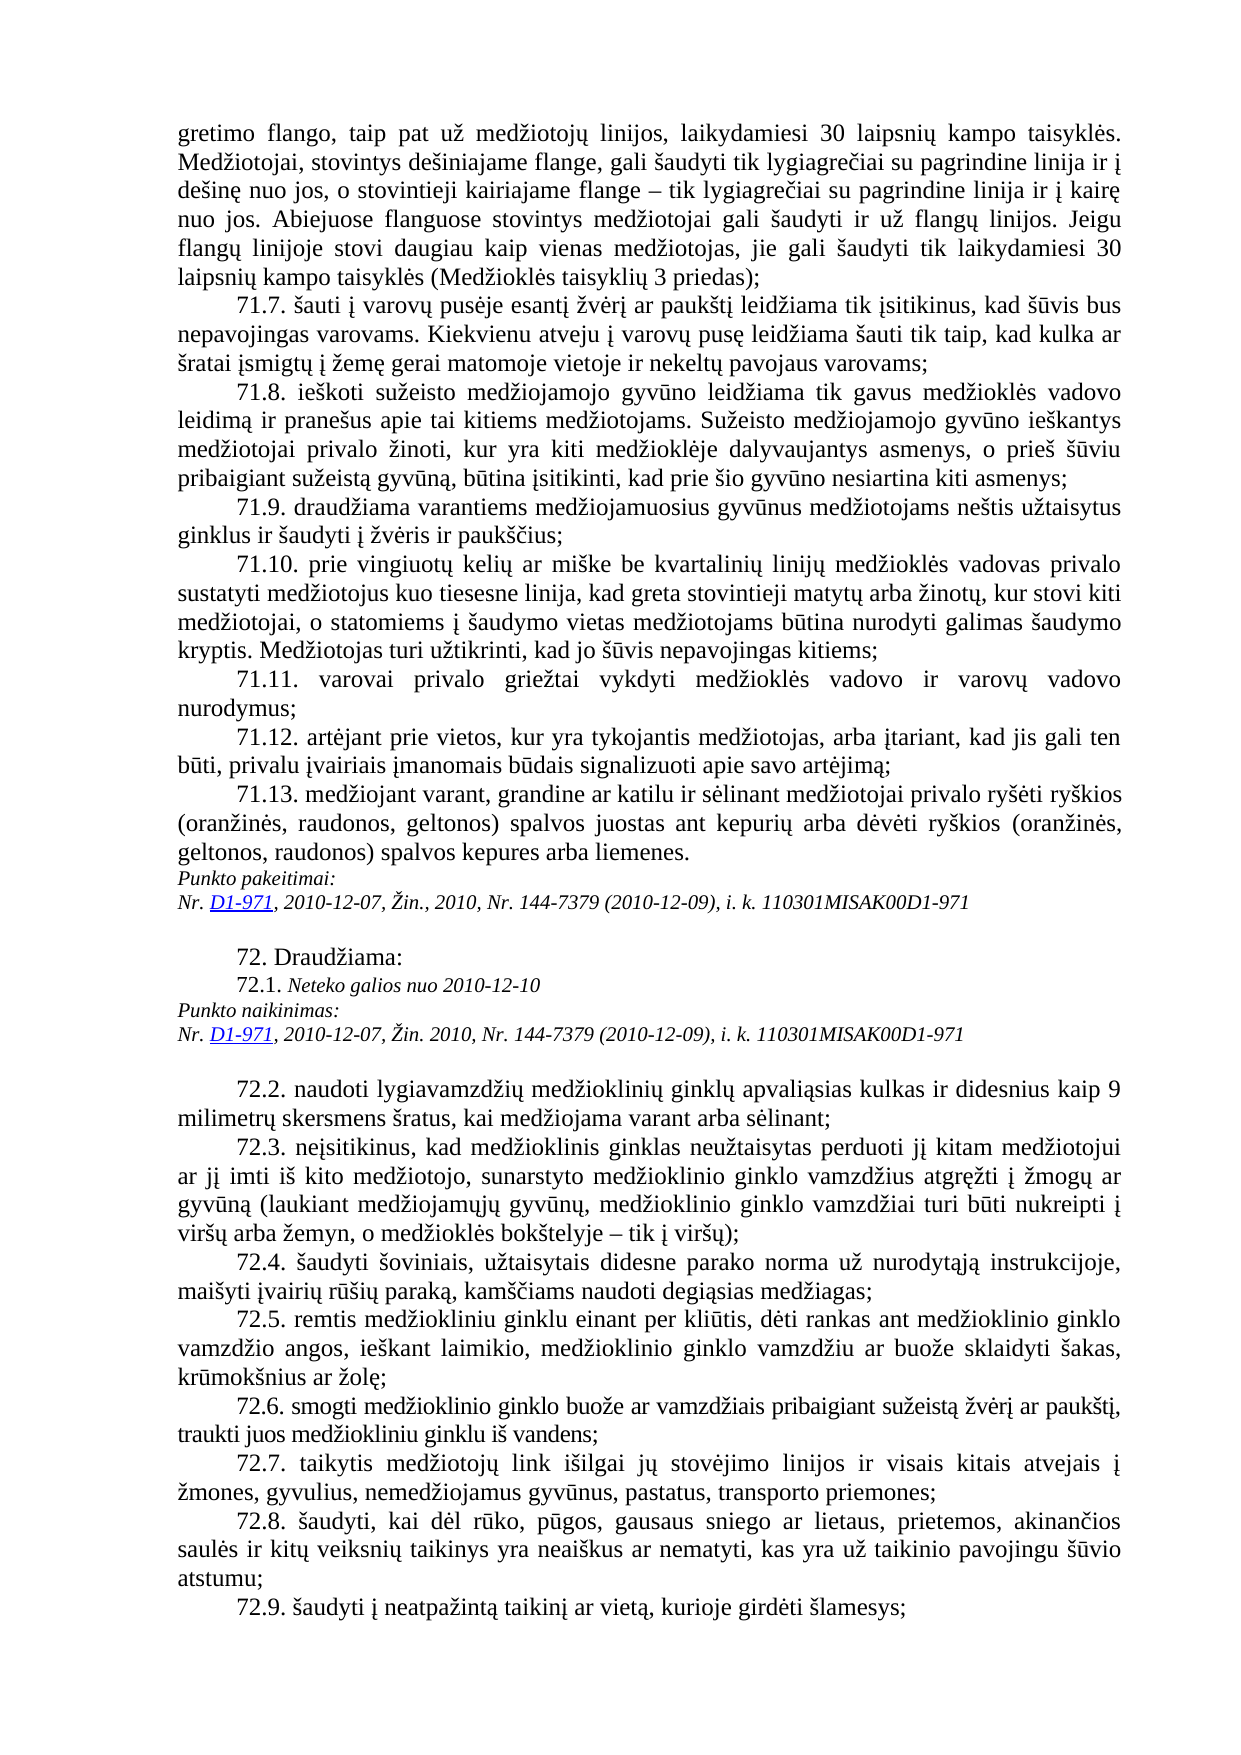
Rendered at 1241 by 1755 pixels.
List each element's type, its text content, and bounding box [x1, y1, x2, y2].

text 72.4. šaudyti šoviniais, užtaisytais didesne parako norma už nurodytąją instrukcijoje, maišyti įvairių rūšių paraką, kamščiams naudoti degiąsias medžiagas; [177, 1247, 1122, 1304]
text 71.11. varovai privalo griežtai vykdyti medžioklės vadovo ir varovų vadovo nurodymus; [177, 664, 1122, 722]
text 71.7. šauti į varovų pusėje esantį žvėrį ar paukštį leidžiama tik įsitikinus, kad šūvis bus nepavojingas varovams. Kiekvienu atveju į varovų pusę leidžiama šauti tik taip, kad kulka ar šratai įsmigtų į žemę gerai matomoje vietoje ir nekeltų pavojaus varovams; [177, 291, 1122, 377]
text 72.3. neįsitikinus, kad medžioklinis ginklas neužtaisytas perduoti jį kitam medžiotojui ar jį imti iš kito medžiotojo, sunarstyto medžioklinio ginklo vamzdžius atgręžti į žmogų ar gyvūną (laukiant medžiojamųjų gyvūnų, medžioklinio ginklo vamzdžiai turi būti nukreipti į viršų arba žemyn, o medžioklės bokštelyje – tik į viršų); [177, 1132, 1122, 1247]
text Nr. D1-971, 2010-12-07, Žin., 2010, Nr. 144-7379 (2010-12-09), i. k. 110301MISAK00D1-971 [177, 890, 1122, 914]
text 72.5. remtis medžiokliniu ginklu einant per kliūtis, dėti rankas ant medžioklinio ginklo vamzdžio angos, ieškant laimikio, medžioklinio ginklo vamzdžiu ar buože sklaidyti šakas, krūmokšnius ar žolę; [177, 1304, 1122, 1391]
text Punkto pakeitimai: [177, 866, 1122, 890]
text 72.7. taikytis medžiotojų link išilgai jų stovėjimo linijos ir visais kitais atvejais į žmones, gyvulius, nemedžiojamus gyvūnus, pastatus, transporto priemones; [177, 1448, 1122, 1506]
text 71.10. prie vingiuotų kelių ar miške be kvartalinių linijų medžioklės vadovas privalo sustatyti medžiotojus kuo tiesesne linija, kad greta stovintieji matytų arba žinotų, kur stovi kiti medžiotojai, o statomiems į šaudymo vietas medžiotojams būtina nurodyti galimas šaudymo kryptis. Medžiotojas turi užtikrinti, kad jo šūvis nepavojingas kitiems; [177, 549, 1122, 664]
text 72.9. šaudyti į neatpažintą taikinį ar vietą, kurioje girdėti šlamesys; [177, 1592, 1122, 1621]
text 72. Draudžiama: [177, 942, 1122, 971]
text 71.8. ieškoti sužeisto medžiojamojo gyvūno leidžiama tik gavus medžioklės vadovo leidimą ir pranešus apie tai kitiems medžiotojams. Sužeisto medžiojamojo gyvūno ieškantys medžiotojai privalo žinoti, kur yra kiti medžioklėje dalyvaujantys asmenys, o prieš šūviu pribaigiant sužeistą gyvūną, būtina įsitikinti, kad prie šio gyvūno nesiartina kiti asmenys; [177, 377, 1122, 492]
text 72.2. naudoti lygiavamzdžių medžioklinių ginklų apvaliąsias kulkas ir didesnius kaip 9 milimetrų skersmens šratus, kai medžiojama varant arba sėlinant; [177, 1074, 1122, 1132]
text 71.12. artėjant prie vietos, kur yra tykojantis medžiotojas, arba įtariant, kad jis gali ten būti, privalu įvairiais įmanomais būdais signalizuoti apie savo artėjimą; [177, 722, 1122, 779]
text 71.9. draudžiama varantiems medžiojamuosius gyvūnus medžiotojams neštis užtaisytus ginklus ir šaudyti į žvėris ir paukščius; [177, 492, 1122, 549]
text 72.6. smogti medžioklinio ginklo buože ar vamzdžiais pribaigiant sužeistą žvėrį ar paukštį, traukti juos medžiokliniu ginklu iš vandens; [177, 1391, 1122, 1448]
text Nr. D1-971, 2010-12-07, Žin. 2010, Nr. 144-7379 (2010-12-09), i. k. 110301MISAK00D1-971 [177, 1022, 1122, 1046]
text Punkto naikinimas: [177, 998, 1122, 1022]
text gretimo flango, taip pat už medžiotojų linijos, laikydamiesi 30 laipsnių kampo taisyklės. Medžiotojai, stovintys dešiniajame flange, gali šaudyti tik lygiagrečiai su pagrindine linija ir į dešinę nuo jos, o stovintieji kairiajame flange – tik lygiagrečiai su pagrindine linija ir į kairę nuo jos. Abiejuose flanguose stovintys medžiotojai gali šaudyti ir už flangų linijos. Jeigu flangų linijoje stovi daugiau kaip vienas medžiotojas, jie gali šaudyti tik laikydamiesi 30 laipsnių kampo taisyklės (Medžioklės taisyklių 3 priedas); [177, 118, 1122, 291]
text 72.1. Neteko galios nuo 2010-12-10 [177, 971, 1122, 998]
text 72.8. šaudyti, kai dėl rūko, pūgos, gausaus sniego ar lietaus, prietemos, akinančios saulės ir kitų veiksnių taikinys yra neaiškus ar nematyti, kas yra už taikinio pavojingu šūvio atstumu; [177, 1506, 1122, 1592]
text 71.13. medžiojant varant, grandine ar katilu ir sėlinant medžiotojai privalo ryšėti ryškios (oranžinės, raudonos, geltonos) spalvos juostas ant kepurių arba dėvėti ryškios (oranžinės, geltonos, raudonos) spalvos kepures arba liemenes. [177, 779, 1122, 866]
